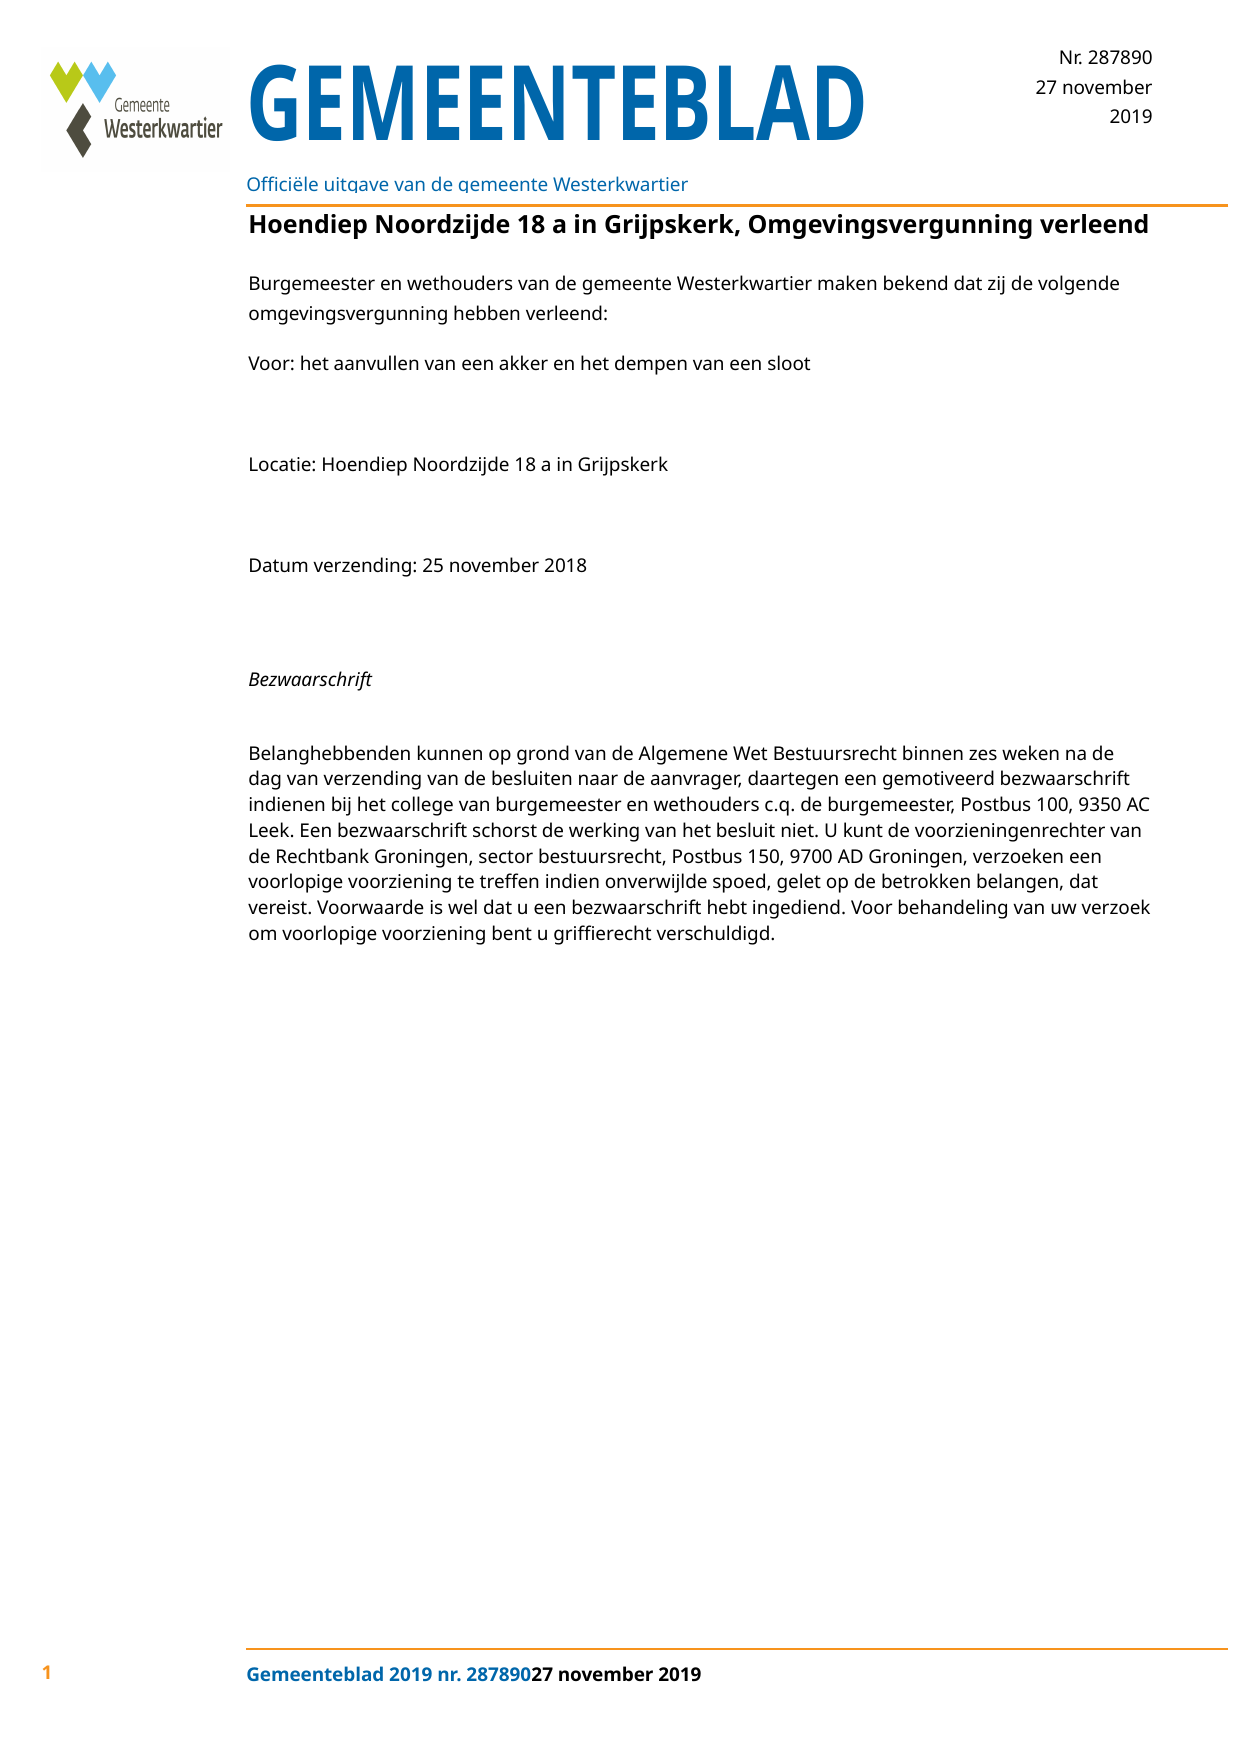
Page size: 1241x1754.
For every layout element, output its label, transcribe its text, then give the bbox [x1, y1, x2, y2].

picture [41, 47, 231, 172]
text Bezwaarschrift [248, 666, 1152, 692]
text Hoendiep Noordzijde 18 a in Grijpskerk, Omgevingsvergunning verleend [248, 207, 1152, 241]
text Locatie: Hoendiep Noordzijde 18 a in Grijpskerk [248, 451, 1152, 477]
text Voor: het aanvullen van een akker en het dempen van een sloot [248, 350, 1152, 376]
text Burgemeester en wethouders van de gemeente Westerkwartier maken bekend dat zij de volgende omgevingsvergunning hebben verleend: [248, 270, 1152, 326]
text Datum verzending: 25 november 2018 [248, 552, 1152, 578]
text Belanghebbenden kunnen op grond van de Algemene Wet Bestuursrecht binnen zes weken na de dag van verzending van de besluiten naar de aanvrager, daartegen een gemotiveerd bezwaarschrift indienen bij het college van burgemeester en wethouders c.q. de burgemeester, Postbus 100, 9350 AC Leek. Een bezwaarschrift schorst de werking van het besluit niet. U kunt de voorzieningenrechter van de Rechtbank Groningen, sector bestuursrecht, Postbus 150, 9700 AD Groningen, verzoeken een voorlopige voorziening te treffen indien onverwijlde spoed, gelet op de betrokken belangen, dat vereist. Voorwaarde is wel dat u een bezwaarschrift hebt ingediend. Voor behandeling van uw verzoek om voorlopige voorziening bent u griffierecht verschuldigd. [248, 740, 1152, 946]
